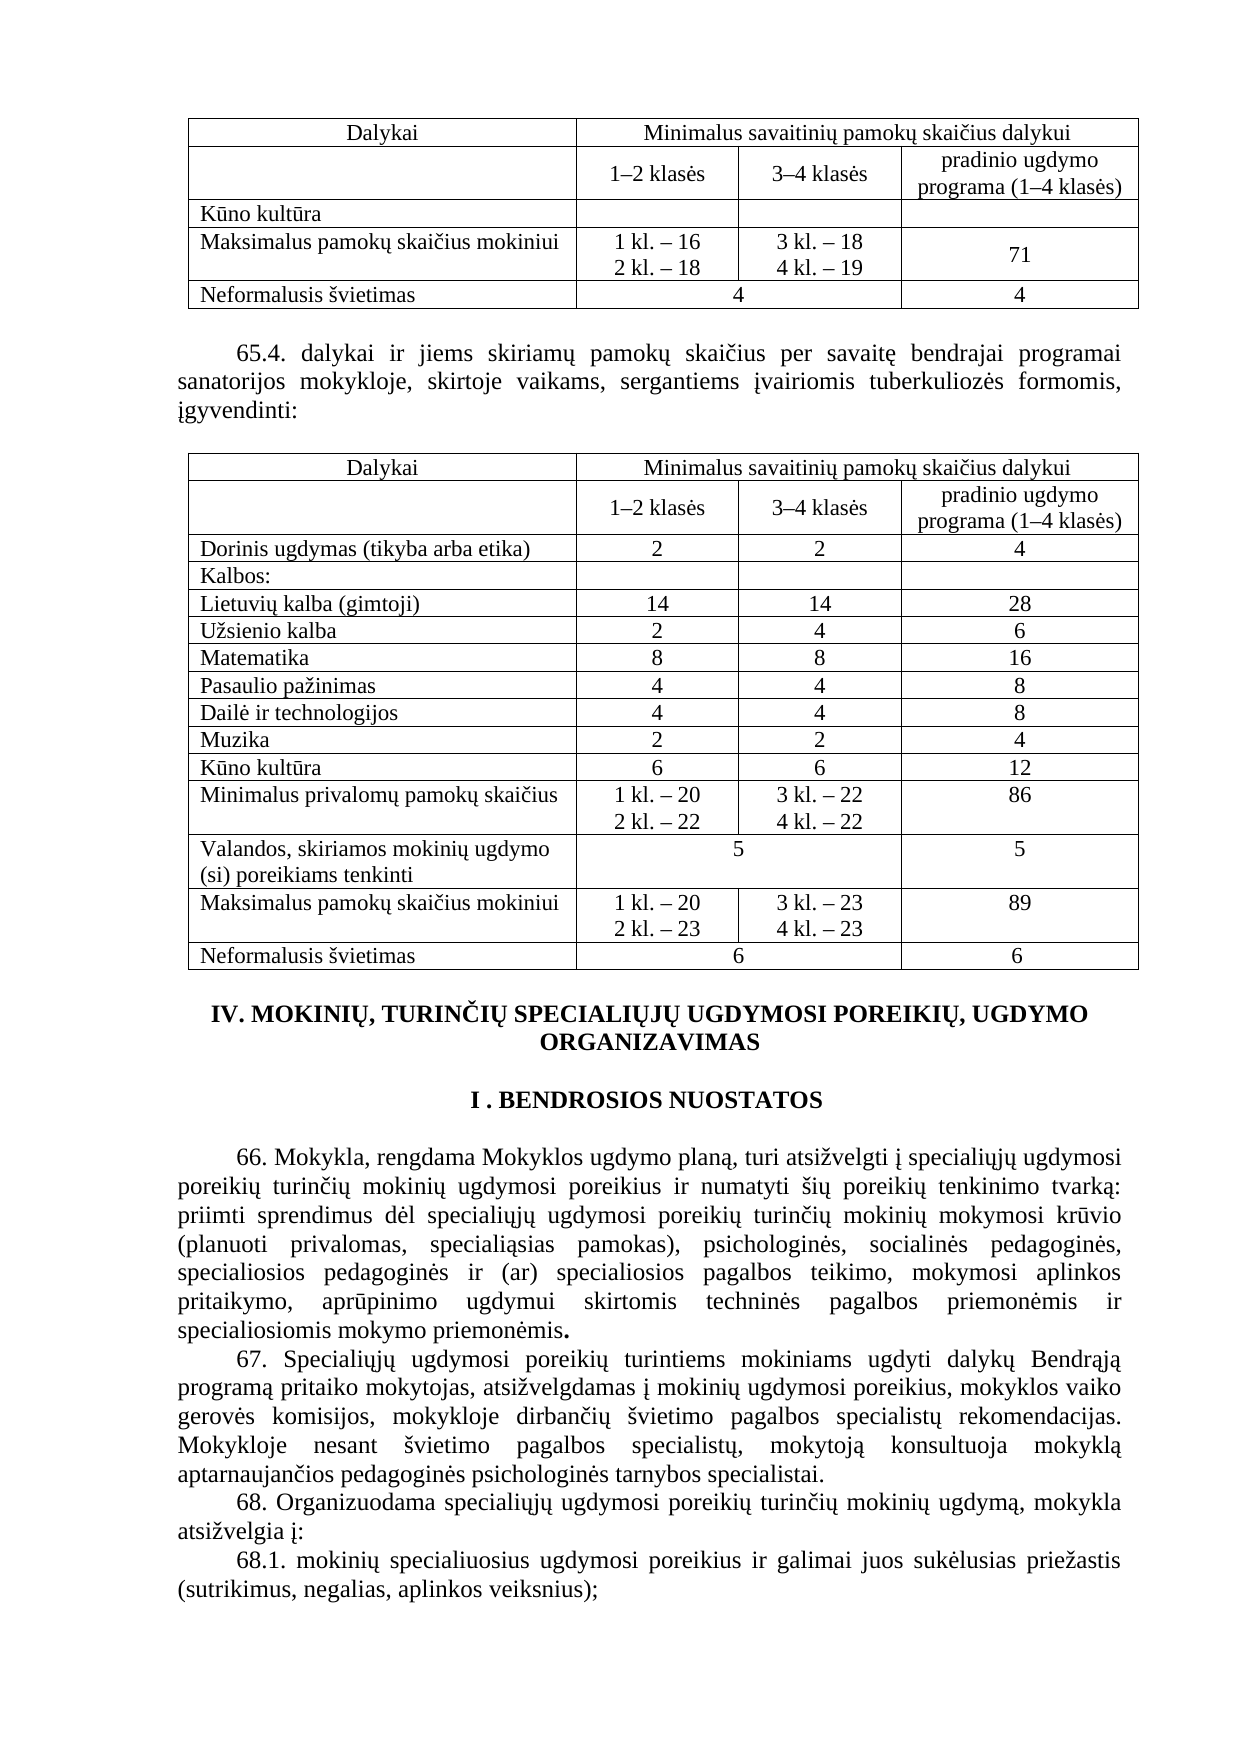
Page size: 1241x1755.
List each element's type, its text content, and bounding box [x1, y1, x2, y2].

table_cell 8 [902, 699, 1138, 726]
table_cell 4 [739, 617, 901, 643]
table_cell Kalbos: [189, 562, 576, 588]
text 68. Organizuodama specialiųjų ugdymosi poreikių turinčių mokinių ugdymą, mokykla atsižvelgia į: [177, 1487, 1122, 1545]
table_cell 86 [902, 781, 1138, 834]
table_cell [189, 147, 576, 199]
table_cell 16 [902, 644, 1138, 671]
table_cell 3–4 klasės [739, 147, 901, 199]
table_cell Muzika [189, 727, 576, 753]
text 66. Mokykla, rengdama Mokyklos ugdymo planą, turi atsižvelgti į specialiųjų ugdymosi poreikių turinčių mokinių ugdymosi poreikius ir numatyti šių poreikių tenkinimo tvarką: priimti sprendimus dėl specialiųjų ugdymosi poreikių turinčių mokinių mokymosi krūvio (planuoti privalomas, specialiąsias pamokas), psichologinės, socialinės pedagoginės, specialiosios pedagoginės ir (ar) specialiosios pagalbos teikimo, mokymosi aplinkos pritaikymo, aprūpinimo ugdymui skirtomis techninės pagalbos priemonėmis ir specialiosiomis mokymo priemonėmis. [177, 1142, 1122, 1344]
table_cell Kūno kultūra [189, 200, 576, 227]
table_cell 1 kl. – 16 2 kl. – 18 [577, 228, 738, 280]
table_cell 14 [739, 590, 901, 616]
table_cell 3 kl. – 23 4 kl. – 23 [739, 889, 901, 942]
table_cell [189, 481, 576, 534]
table_cell [577, 562, 738, 588]
table_cell Kūno kultūra [189, 754, 576, 780]
table_cell Matematika [189, 644, 576, 671]
table_cell [902, 200, 1138, 227]
table_cell Maksimalus pamokų skaičius mokiniui [189, 889, 576, 942]
table_cell Neformalusis švietimas [189, 943, 576, 969]
table_cell 3–4 klasės [739, 481, 901, 534]
text 68.1. mokinių specialiuosius ugdymosi poreikius ir galimai juos sukėlusias priežastis (sutrikimus, negalias, aplinkos veiksnius); [177, 1545, 1122, 1602]
table_cell Pasaulio pažinimas [189, 672, 576, 698]
table_cell 89 [902, 889, 1138, 942]
table_cell 2 [577, 617, 738, 643]
table_cell 2 [577, 727, 738, 753]
table_cell 1 kl. – 20 2 kl. – 22 [577, 781, 738, 834]
table_cell 4 [902, 535, 1138, 561]
table_cell [577, 200, 738, 227]
table_cell 5 [902, 835, 1138, 888]
table_cell 8 [577, 644, 738, 671]
table_cell Dorinis ugdymas (tikyba arba etika) [189, 535, 576, 561]
table_cell 8 [739, 644, 901, 671]
text 67. Specialiųjų ugdymosi poreikių turintiems mokiniams ugdyti dalykų Bendrąją programą pritaiko mokytojas, atsižvelgdamas į mokinių ugdymosi poreikius, mokyklos vaiko gerovės komisijos, mokykloje dirbančių švietimo pagalbos specialistų rekomendacijas. Mokykloje nesant švietimo pagalbos specialistų, mokytoją konsultuoja mokyklą aptarnaujančios pedagoginės psichologinės tarnybos specialistai. [177, 1344, 1122, 1487]
table_header Minimalus savaitinių pamokų skaičius dalykui [577, 119, 1138, 146]
table_header Minimalus savaitinių pamokų skaičius dalykui [577, 454, 1138, 480]
table_cell 6 [902, 617, 1138, 643]
table_cell 71 [902, 228, 1138, 280]
table_cell 2 [577, 535, 738, 561]
table_cell pradinio ugdymo programa (1–4 klasės) [902, 147, 1138, 199]
table_cell 3 kl. – 18 4 kl. – 19 [739, 228, 901, 280]
table_header Dalykai [189, 454, 576, 480]
table_cell 4 [902, 281, 1138, 308]
table_cell 2 [739, 727, 901, 753]
table_cell 4 [577, 281, 901, 308]
table_cell Lietuvių kalba (gimtoji) [189, 590, 576, 616]
table_cell 1–2 klasės [577, 147, 738, 199]
table_cell 12 [902, 754, 1138, 780]
table_cell pradinio ugdymo programa (1–4 klasės) [902, 481, 1138, 534]
table_cell 6 [902, 943, 1138, 969]
table_cell 4 [739, 672, 901, 698]
table_cell 14 [577, 590, 738, 616]
table_cell 1 kl. – 20 2 kl. – 23 [577, 889, 738, 942]
text 65.4. dalykai ir jiems skiriamų pamokų skaičius per savaitę bendrajai programai sanatorijos mokykloje, skirtoje vaikams, sergantiems įvairiomis tuberkuliozės formomis, įgyvendinti: [177, 338, 1122, 424]
table_cell [739, 562, 901, 588]
table_cell 1–2 klasės [577, 481, 738, 534]
table_cell 5 [577, 835, 901, 888]
table_cell 6 [739, 754, 901, 780]
text IV. MOKINIŲ, TURINČIŲ SPECIALIŲJŲ UGDYMOSI POREIKIŲ, UGDYMO ORGANIZAVIMAS [177, 999, 1122, 1056]
table_cell 4 [739, 699, 901, 726]
text I . BENDROSIOS NUOSTATOS [177, 1085, 1122, 1114]
table_cell Minimalus privalomų pamokų skaičius [189, 781, 576, 834]
table_cell 6 [577, 943, 901, 969]
table_cell 3 kl. – 22 4 kl. – 22 [739, 781, 901, 834]
table_header Dalykai [189, 119, 576, 146]
table_cell 4 [577, 699, 738, 726]
table_cell 6 [577, 754, 738, 780]
table_cell Valandos, skiriamos mokinių ugdymo (si) poreikiams tenkinti [189, 835, 576, 888]
table_cell 4 [902, 727, 1138, 753]
table_cell [902, 562, 1138, 588]
table_cell [739, 200, 901, 227]
table_cell 8 [902, 672, 1138, 698]
table_cell 4 [577, 672, 738, 698]
table_cell Neformalusis švietimas [189, 281, 576, 308]
table_cell Užsienio kalba [189, 617, 576, 643]
table_cell 28 [902, 590, 1138, 616]
table_cell Dailė ir technologijos [189, 699, 576, 726]
table_cell Maksimalus pamokų skaičius mokiniui [189, 228, 576, 280]
table_cell 2 [739, 535, 901, 561]
